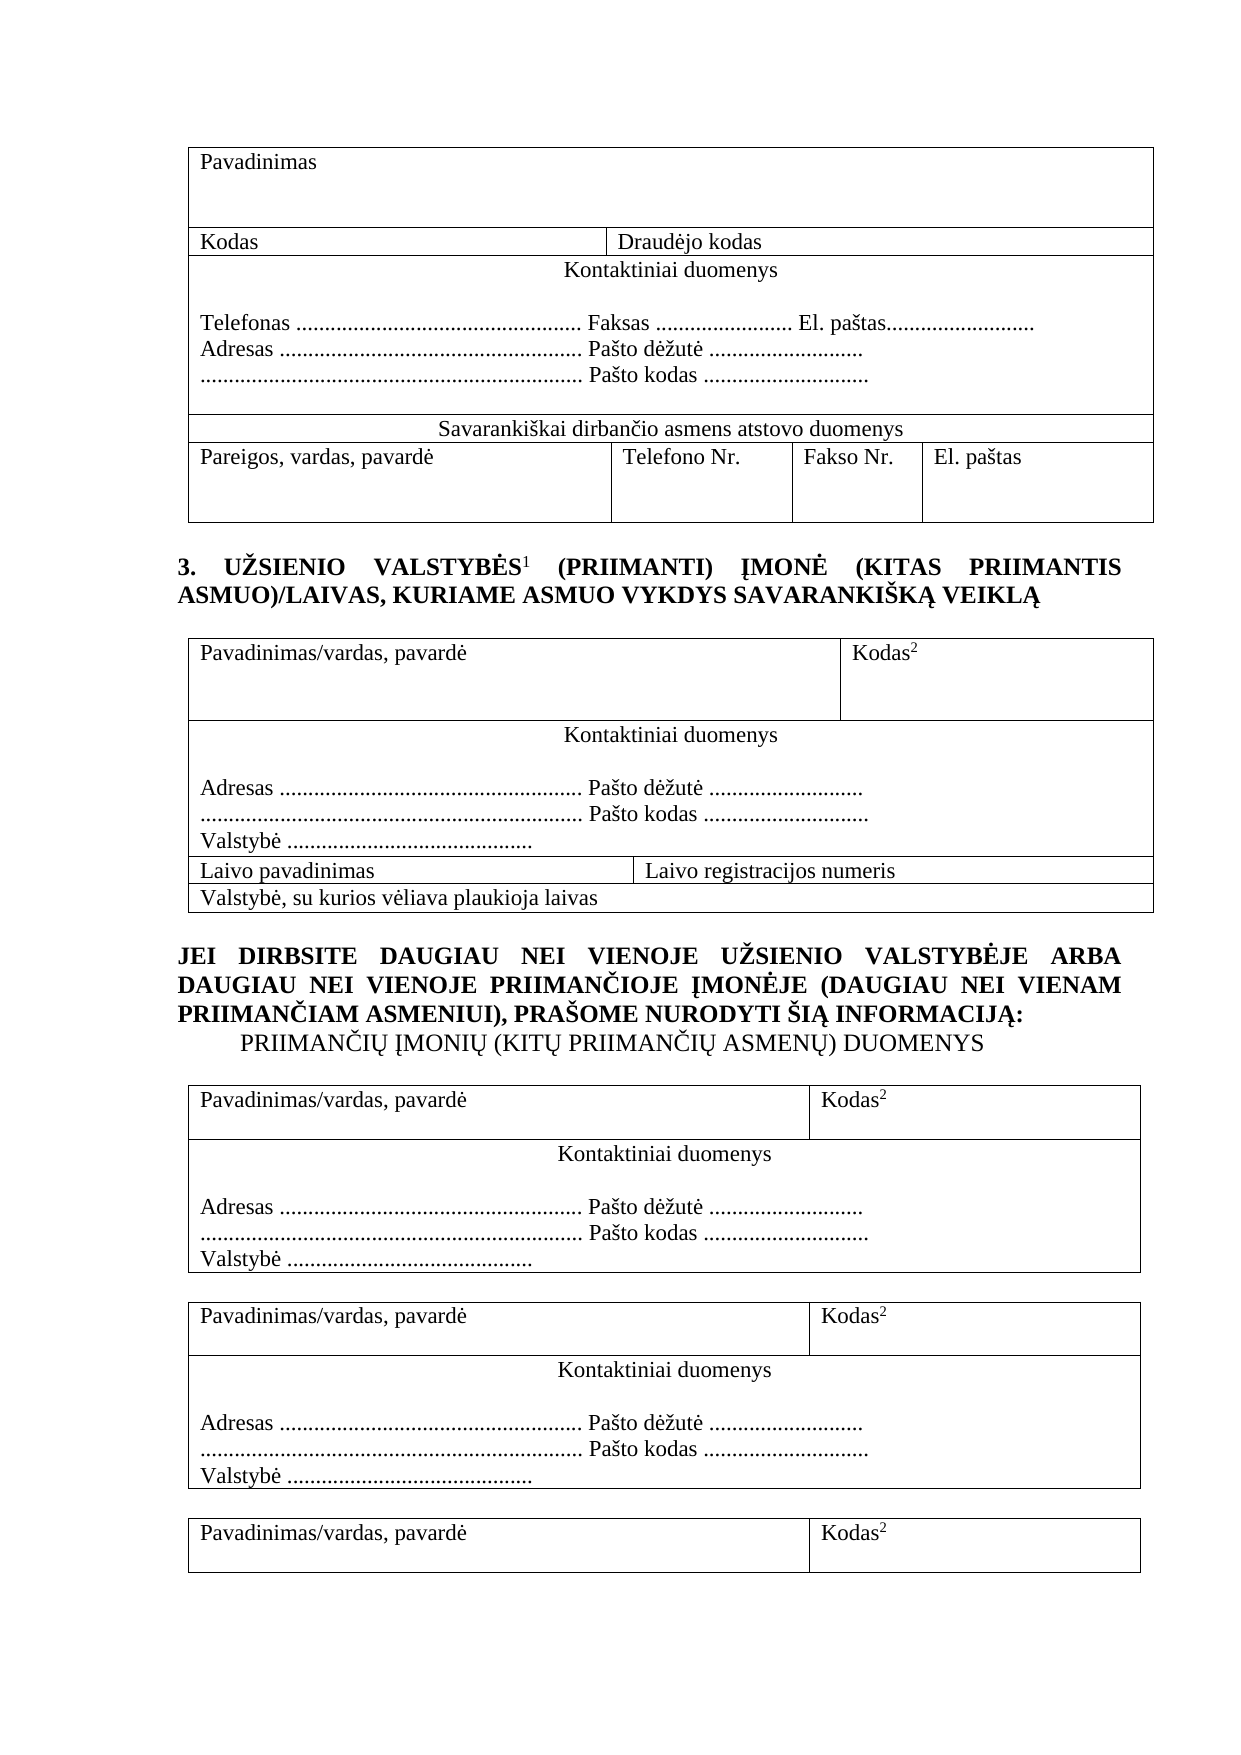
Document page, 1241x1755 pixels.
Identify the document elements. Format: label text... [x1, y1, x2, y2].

table_cell Laivo registracijos numeris [634, 857, 1153, 883]
table_header Pavadinimas/vardas, pavardė [189, 1303, 809, 1355]
table_header Kodas2 [810, 1303, 1140, 1355]
table_cell Telefono Nr. [612, 443, 792, 522]
table_cell Laivo pavadinimas [189, 857, 633, 883]
table_cell Kontaktiniai duomenys Adresas ..................................................... Pašto dėžutė ........................... ................................................................... Pašto kodas ............................. Valstybė ........................................... [189, 1140, 1140, 1272]
text Priimančių įmonių (kitų priimančių asmenų) duomenys [240, 1028, 1122, 1056]
table_header Pavadinimas [189, 148, 1153, 227]
table_cell Valstybė, su kurios vėliava plaukioja laivas [189, 884, 1153, 912]
table_header Kodas2 [810, 1519, 1140, 1572]
table_cell Pareigos, vardas, pavardė [189, 443, 611, 522]
table_header Pavadinimas/vardas, pavardė [189, 1519, 809, 1572]
table_cell Kontaktiniai duomenys Adresas ..................................................... Pašto dėžutė ........................... ................................................................... Pašto kodas ............................. Valstybė ........................................... [189, 721, 1153, 856]
table_header Pavadinimas/vardas, pavardė [189, 639, 840, 720]
table_cell Kontaktiniai duomenys Telefonas .................................................. Faksas ........................ El. paštas.......................... Adresas ..................................................... Pašto dėžutė ........................... ................................................................... Pašto kodas ............................. [189, 256, 1153, 414]
table_cell Kodas [189, 228, 606, 255]
table_cell Savarankiškai dirbančio asmens atstovo duomenys [189, 415, 1153, 442]
table_header Pavadinimas/vardas, pavardė [189, 1086, 809, 1139]
text jei dirbsite daugiau nei vienoje užsienio valstybėje arba daugiau nei vienoje PRIIMANČIOJE ĮMONĖJE (DAUGIAU NEI VIENAM PRIIMANČIAM ASMENIUI), PRAŠOME NURODYTI ŠIĄ INFORMACIJĄ: [177, 941, 1122, 1028]
table_cell Kontaktiniai duomenys Adresas ..................................................... Pašto dėžutė ........................... ................................................................... Pašto kodas ............................. Valstybė ........................................... [189, 1356, 1140, 1488]
table_header Kodas2 [841, 639, 1153, 720]
table_cell Fakso Nr. [793, 443, 922, 522]
table_header Kodas2 [810, 1086, 1140, 1139]
table_cell Draudėjo kodas [607, 228, 1153, 255]
text 3. Užsienio VALSTYBĖS1 (priimanti) ĮMONĖ (kitas priimantis asmuo)/LAIVAS, kuriame asmuo vykdys savarankišką veiklą [177, 552, 1122, 609]
table_cell El. paštas [923, 443, 1153, 522]
